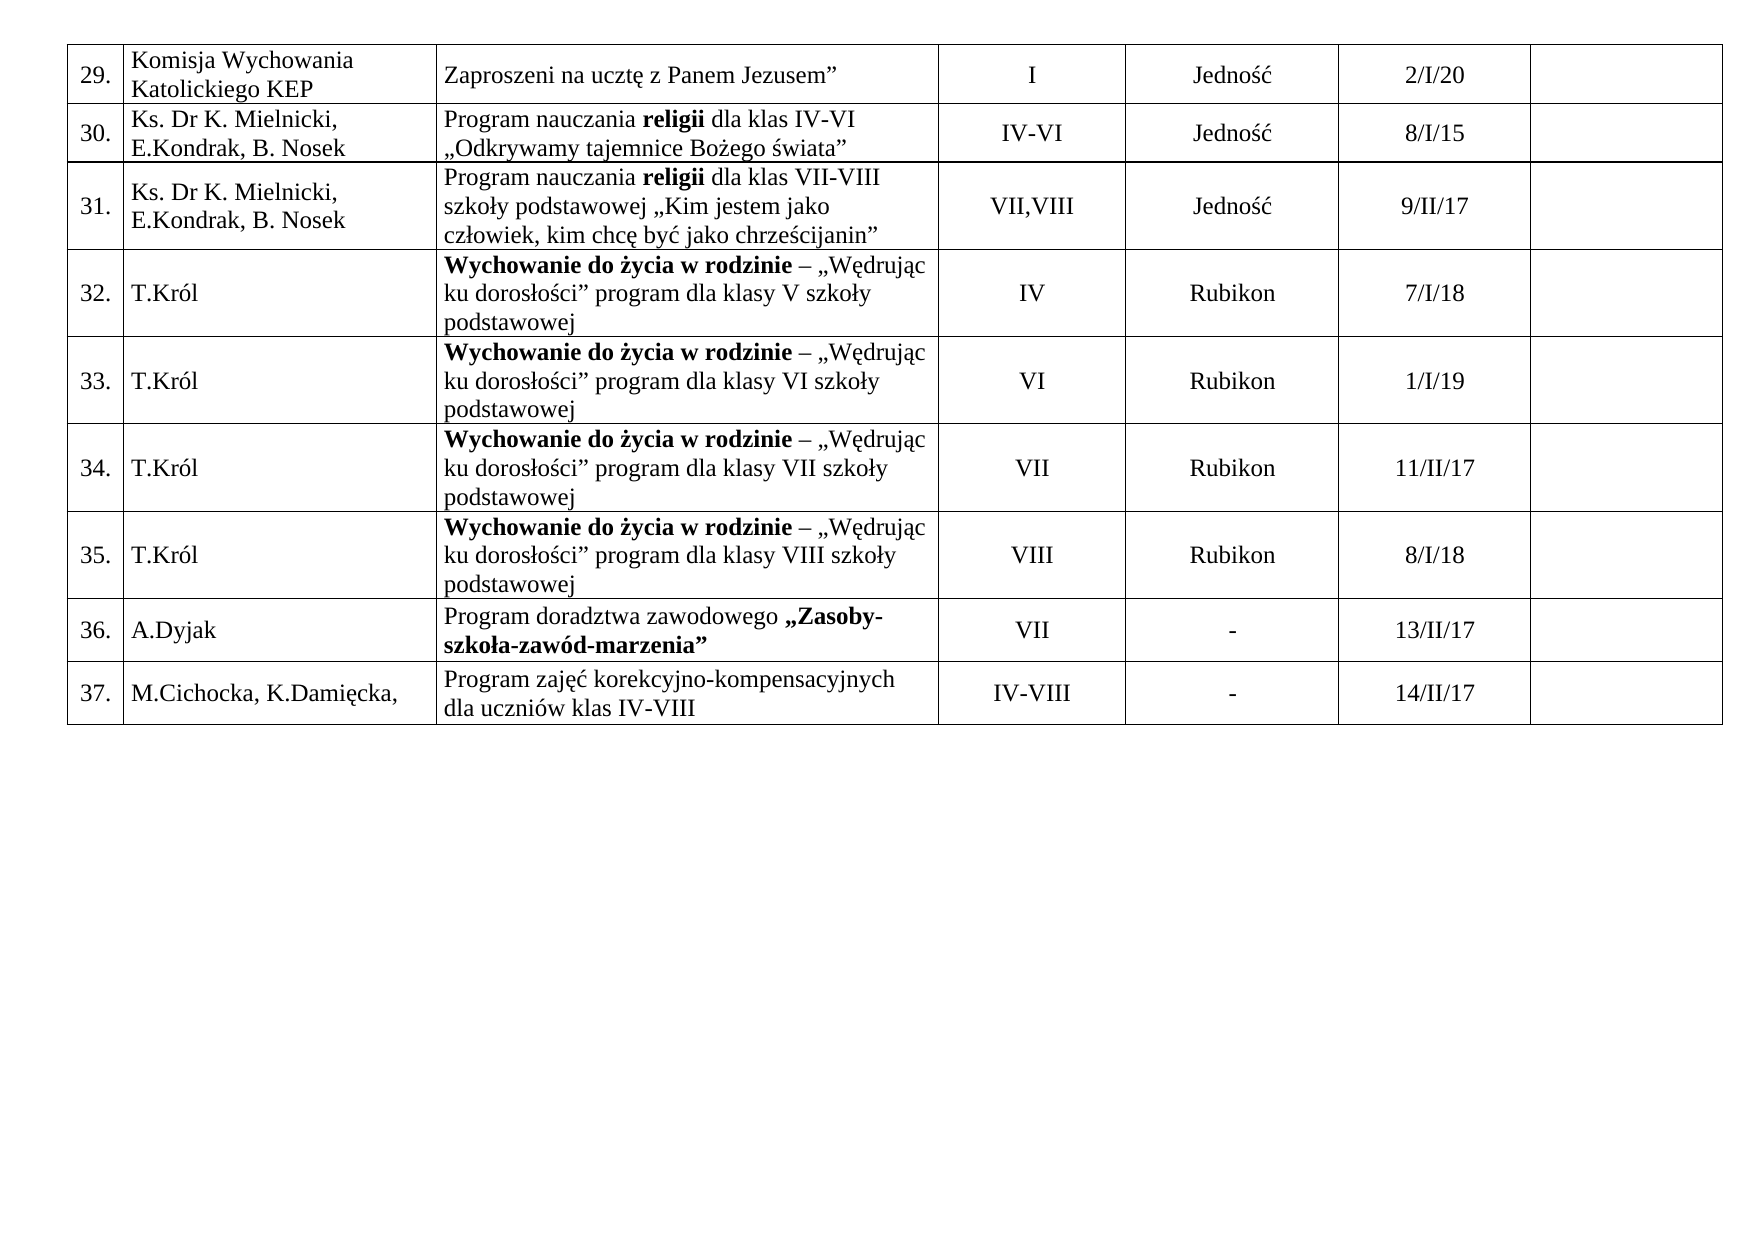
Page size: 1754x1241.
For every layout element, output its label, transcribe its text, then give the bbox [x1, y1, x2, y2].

table_cell Rubikon [1126, 337, 1338, 423]
table_cell IV-VI [939, 104, 1125, 161]
table_cell 36. [68, 599, 123, 661]
table_cell Wychowanie do życia w rodzinie – „Wędrując ku dorosłości” program dla klasy VIII szkoły podstawowej [437, 512, 938, 598]
table_cell 1/I/19 [1339, 337, 1530, 423]
table_cell Jedność [1126, 104, 1338, 161]
table_cell [1531, 45, 1722, 103]
table_cell Ks. Dr K. Mielnicki, E.Kondrak, B. Nosek [124, 163, 436, 249]
table_cell [1531, 424, 1722, 511]
table_cell 34. [68, 424, 123, 511]
table_cell 9/II/17 [1339, 163, 1530, 249]
table_cell Wychowanie do życia w rodzinie – „Wędrując ku dorosłości” program dla klasy VI szkoły podstawowej [437, 337, 938, 423]
table_cell [1531, 250, 1722, 336]
table_cell [1531, 512, 1722, 598]
table_cell Jedność [1126, 163, 1338, 249]
table_cell Zaproszeni na ucztę z Panem Jezusem” [437, 45, 938, 103]
table_cell I [939, 45, 1125, 103]
table_cell 13/II/17 [1339, 599, 1530, 661]
table_cell 31. [68, 163, 123, 249]
table_cell Komisja Wychowania Katolickiego KEP [124, 45, 436, 103]
table_cell Program zajęć korekcyjno-kompensacyjnych dla uczniów klas IV-VIII [437, 662, 938, 724]
table_cell 30. [68, 104, 123, 161]
table_cell [1531, 163, 1722, 249]
table_cell IV-VIII [939, 662, 1125, 724]
table_cell T.Król [124, 512, 436, 598]
table_cell Program nauczania religii dla klas VII-VIII szkoły podstawowej „Kim jestem jako człowiek, kim chcę być jako chrześcijanin” [437, 163, 938, 249]
table_cell Rubikon [1126, 512, 1338, 598]
table_cell 2/I/20 [1339, 45, 1530, 103]
table_cell [1531, 662, 1722, 724]
table_cell T.Król [124, 337, 436, 423]
table_cell M.Cichocka, K.Damięcka, [124, 662, 436, 724]
table_cell VIII [939, 512, 1125, 598]
table_cell Ks. Dr K. Mielnicki, E.Kondrak, B. Nosek [124, 104, 436, 161]
table_cell 8/I/18 [1339, 512, 1530, 598]
table_cell VII [939, 599, 1125, 661]
table_cell 11/II/17 [1339, 424, 1530, 511]
table_cell 8/I/15 [1339, 104, 1530, 161]
table_cell 32. [68, 250, 123, 336]
table_cell Wychowanie do życia w rodzinie – „Wędrując ku dorosłości” program dla klasy VII szkoły podstawowej [437, 424, 938, 511]
table_cell VI [939, 337, 1125, 423]
table_cell T.Król [124, 424, 436, 511]
table_cell Rubikon [1126, 424, 1338, 511]
table_cell - [1126, 662, 1338, 724]
table_cell Jedność [1126, 45, 1338, 103]
table_cell Program nauczania religii dla klas IV-VI „Odkrywamy tajemnice Bożego świata” [437, 104, 938, 161]
table_cell Wychowanie do życia w rodzinie – „Wędrując ku dorosłości” program dla klasy V szkoły podstawowej [437, 250, 938, 336]
table_cell VII [939, 424, 1125, 511]
table_cell 35. [68, 512, 123, 598]
table_cell 33. [68, 337, 123, 423]
table_cell [1531, 599, 1722, 661]
table_cell [1531, 104, 1722, 161]
table_cell 29. [68, 45, 123, 103]
table_cell 7/I/18 [1339, 250, 1530, 336]
table_cell Program doradztwa zawodowego „Zasoby-szkoła-zawód-marzenia” [437, 599, 938, 661]
table_cell A.Dyjak [124, 599, 436, 661]
table_cell Rubikon [1126, 250, 1338, 336]
table_cell IV [939, 250, 1125, 336]
table_cell T.Król [124, 250, 436, 336]
table_cell 14/II/17 [1339, 662, 1530, 724]
table_cell - [1126, 599, 1338, 661]
table_cell 37. [68, 662, 123, 724]
table_cell [1531, 337, 1722, 423]
table_cell VII,VIII [939, 163, 1125, 249]
